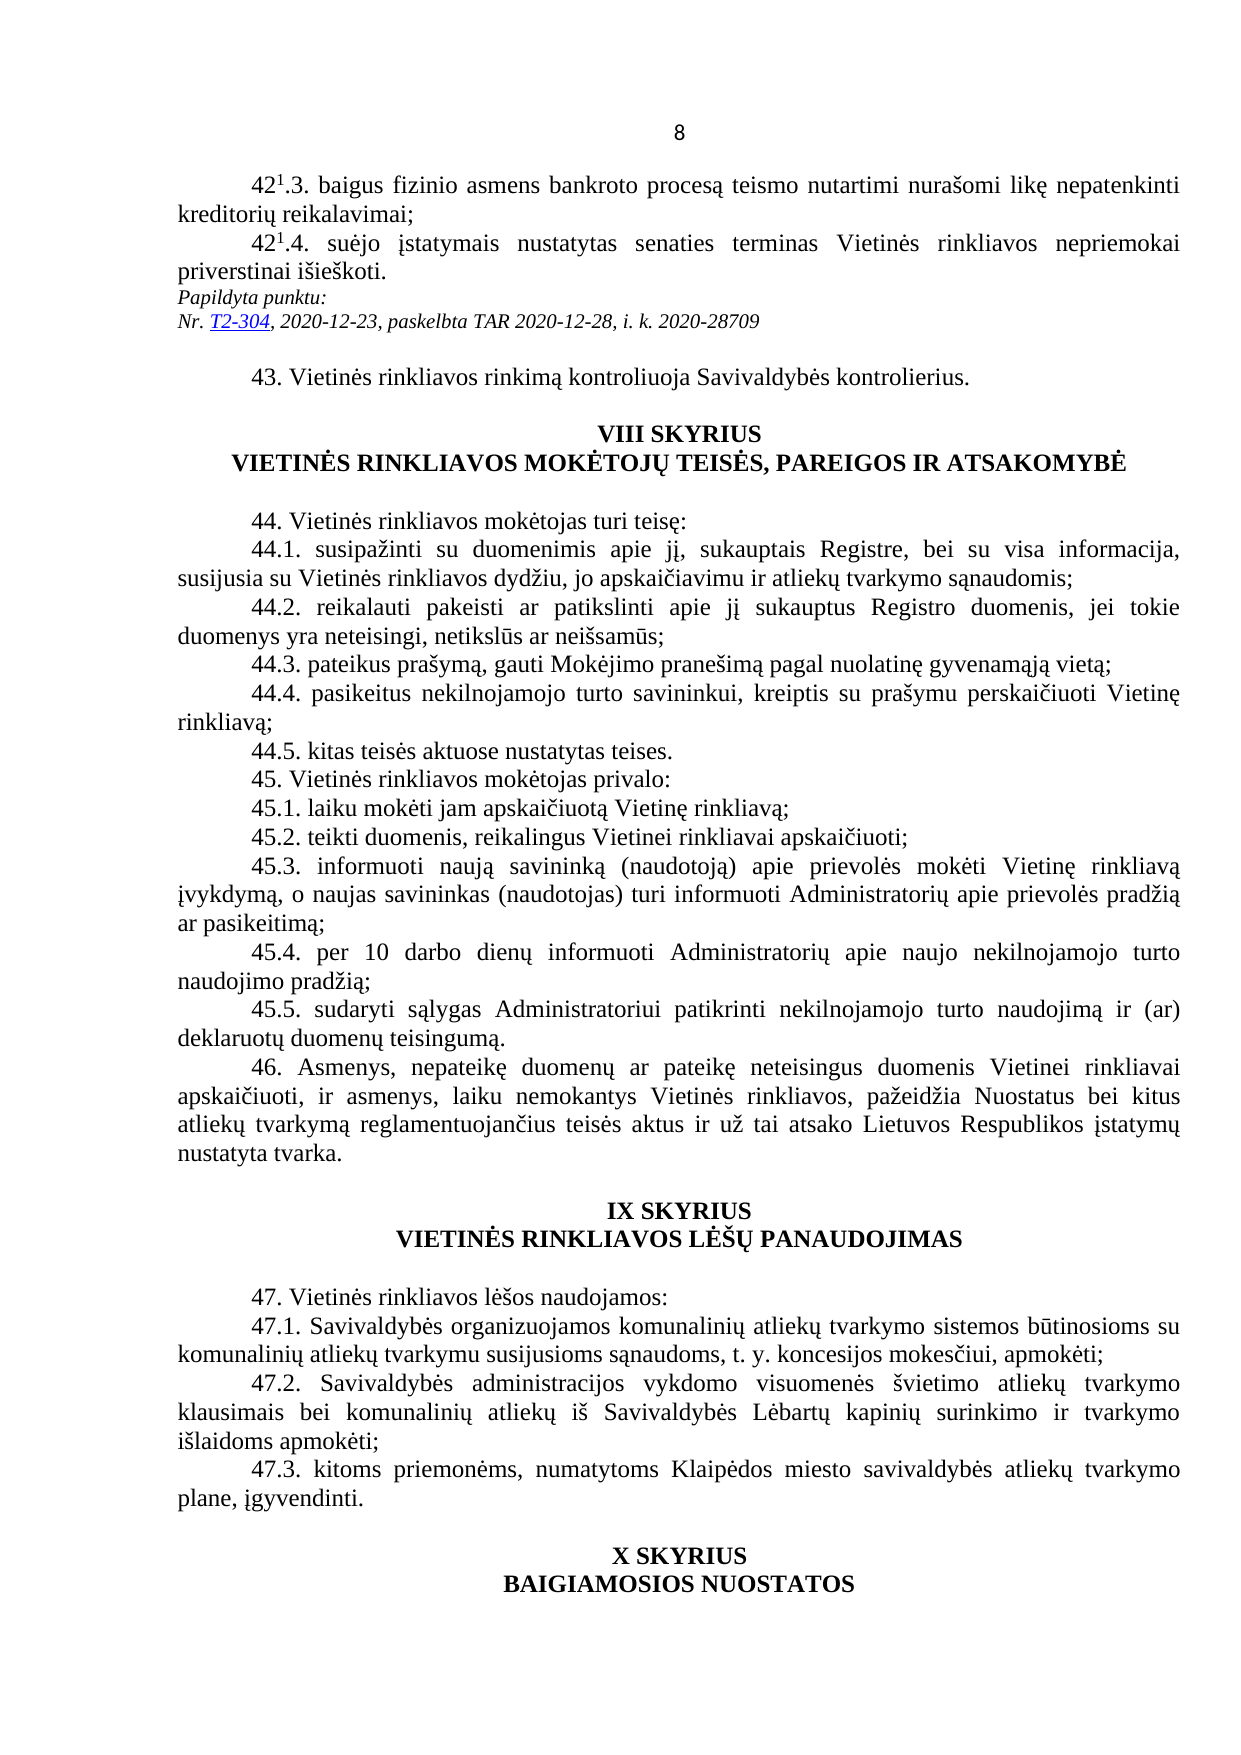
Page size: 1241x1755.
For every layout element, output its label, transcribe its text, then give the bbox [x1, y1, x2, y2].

text X SKYRIUS [177, 1541, 1181, 1569]
text 47.2. Savivaldybės administracijos vykdomo visuomenės švietimo atliekų tvarkymo klausimais bei komunalinių atliekų iš Savivaldybės Lėbartų kapinių surinkimo ir tvarkymo išlaidoms apmokėti; [177, 1368, 1181, 1454]
text 47.3. kitoms priemonėms, numatytoms Klaipėdos miesto savivaldybės atliekų tvarkymo plane, įgyvendinti. [177, 1454, 1181, 1512]
text 45.5. sudaryti sąlygas Administratoriui patikrinti nekilnojamojo turto naudojimą ir (ar) deklaruotų duomenų teisingumą. [177, 994, 1181, 1052]
text 44.5. kitas teisės aktuose nustatytas teises. [177, 736, 1181, 764]
text VIETINĖS RINKLIAVOS MOKĖTOJŲ TEISĖS, PAREIGOS IR ATSAKOMYBĖ [177, 448, 1181, 477]
text 46. Asmenys, nepateikę duomenų ar pateikę neteisingus duomenis Vietinei rinkliavai apskaičiuoti, ir asmenys, laiku nemokantys Vietinės rinkliavos, pažeidžia Nuostatus bei kitus atliekų tvarkymą reglamentuojančius teisės aktus ir už tai atsako Lietuvos Respublikos įstatymų nustatyta tvarka. [177, 1052, 1181, 1167]
text BAIGIAMOSIOS NUOSTATOS [177, 1569, 1181, 1598]
text 43. Vietinės rinkliavos rinkimą kontroliuoja Savivaldybės kontrolierius. [177, 362, 1181, 391]
text 421.4. suėjo įstatymais nustatytas senaties terminas Vietinės rinkliavos nepriemokai priverstinai išieškoti. [177, 228, 1181, 285]
text IX SKYRIUS [177, 1196, 1181, 1224]
text VIII SKYRIUS [177, 419, 1181, 448]
text Papildyta punktu: [177, 285, 1181, 309]
text 45. Vietinės rinkliavos mokėtojas privalo: [177, 764, 1181, 793]
text VIETINĖS RINKLIAVOS LĖŠŲ PANAUDOJIMAS [177, 1224, 1181, 1253]
text 45.2. teikti duomenis, reikalingus Vietinei rinkliavai apskaičiuoti; [177, 822, 1181, 851]
text 45.4. per 10 darbo dienų informuoti Administratorių apie naujo nekilnojamojo turto naudojimo pradžią; [177, 937, 1181, 994]
text 44.3. pateikus prašymą, gauti Mokėjimo pranešimą pagal nuolatinę gyvenamąją vietą; [177, 649, 1181, 678]
text 421.3. baigus fizinio asmens bankroto procesą teismo nutartimi nurašomi likę nepatenkinti kreditorių reikalavimai; [177, 170, 1181, 228]
text 44. Vietinės rinkliavos mokėtojas turi teisę: [177, 506, 1181, 534]
text 47.1. Savivaldybės organizuojamos komunalinių atliekų tvarkymo sistemos būtinosioms su komunalinių atliekų tvarkymu susijusioms sąnaudoms, t. y. koncesijos mokesčiui, apmokėti; [177, 1311, 1181, 1368]
text 45.1. laiku mokėti jam apskaičiuotą Vietinę rinkliavą; [177, 793, 1181, 822]
text 44.4. pasikeitus nekilnojamojo turto savininkui, kreiptis su prašymu perskaičiuoti Vietinę rinkliavą; [177, 678, 1181, 736]
text 44.1. susipažinti su duomenimis apie jį, sukauptais Registre, bei su visa informacija, susijusia su Vietinės rinkliavos dydžiu, jo apskaičiavimu ir atliekų tvarkymo sąnaudomis; [177, 534, 1181, 592]
text 45.3. informuoti naują savininką (naudotoją) apie prievolės mokėti Vietinę rinkliavą įvykdymą, o naujas savininkas (naudotojas) turi informuoti Administratorių apie prievolės pradžią ar pasikeitimą; [177, 851, 1181, 937]
text 47. Vietinės rinkliavos lėšos naudojamos: [177, 1282, 1181, 1311]
text 44.2. reikalauti pakeisti ar patikslinti apie jį sukauptus Registro duomenis, jei tokie duomenys yra neteisingi, netikslūs ar neišsamūs; [177, 592, 1181, 649]
text Nr. T2-304, 2020-12-23, paskelbta TAR 2020-12-28, i. k. 2020-28709 [177, 309, 1181, 333]
